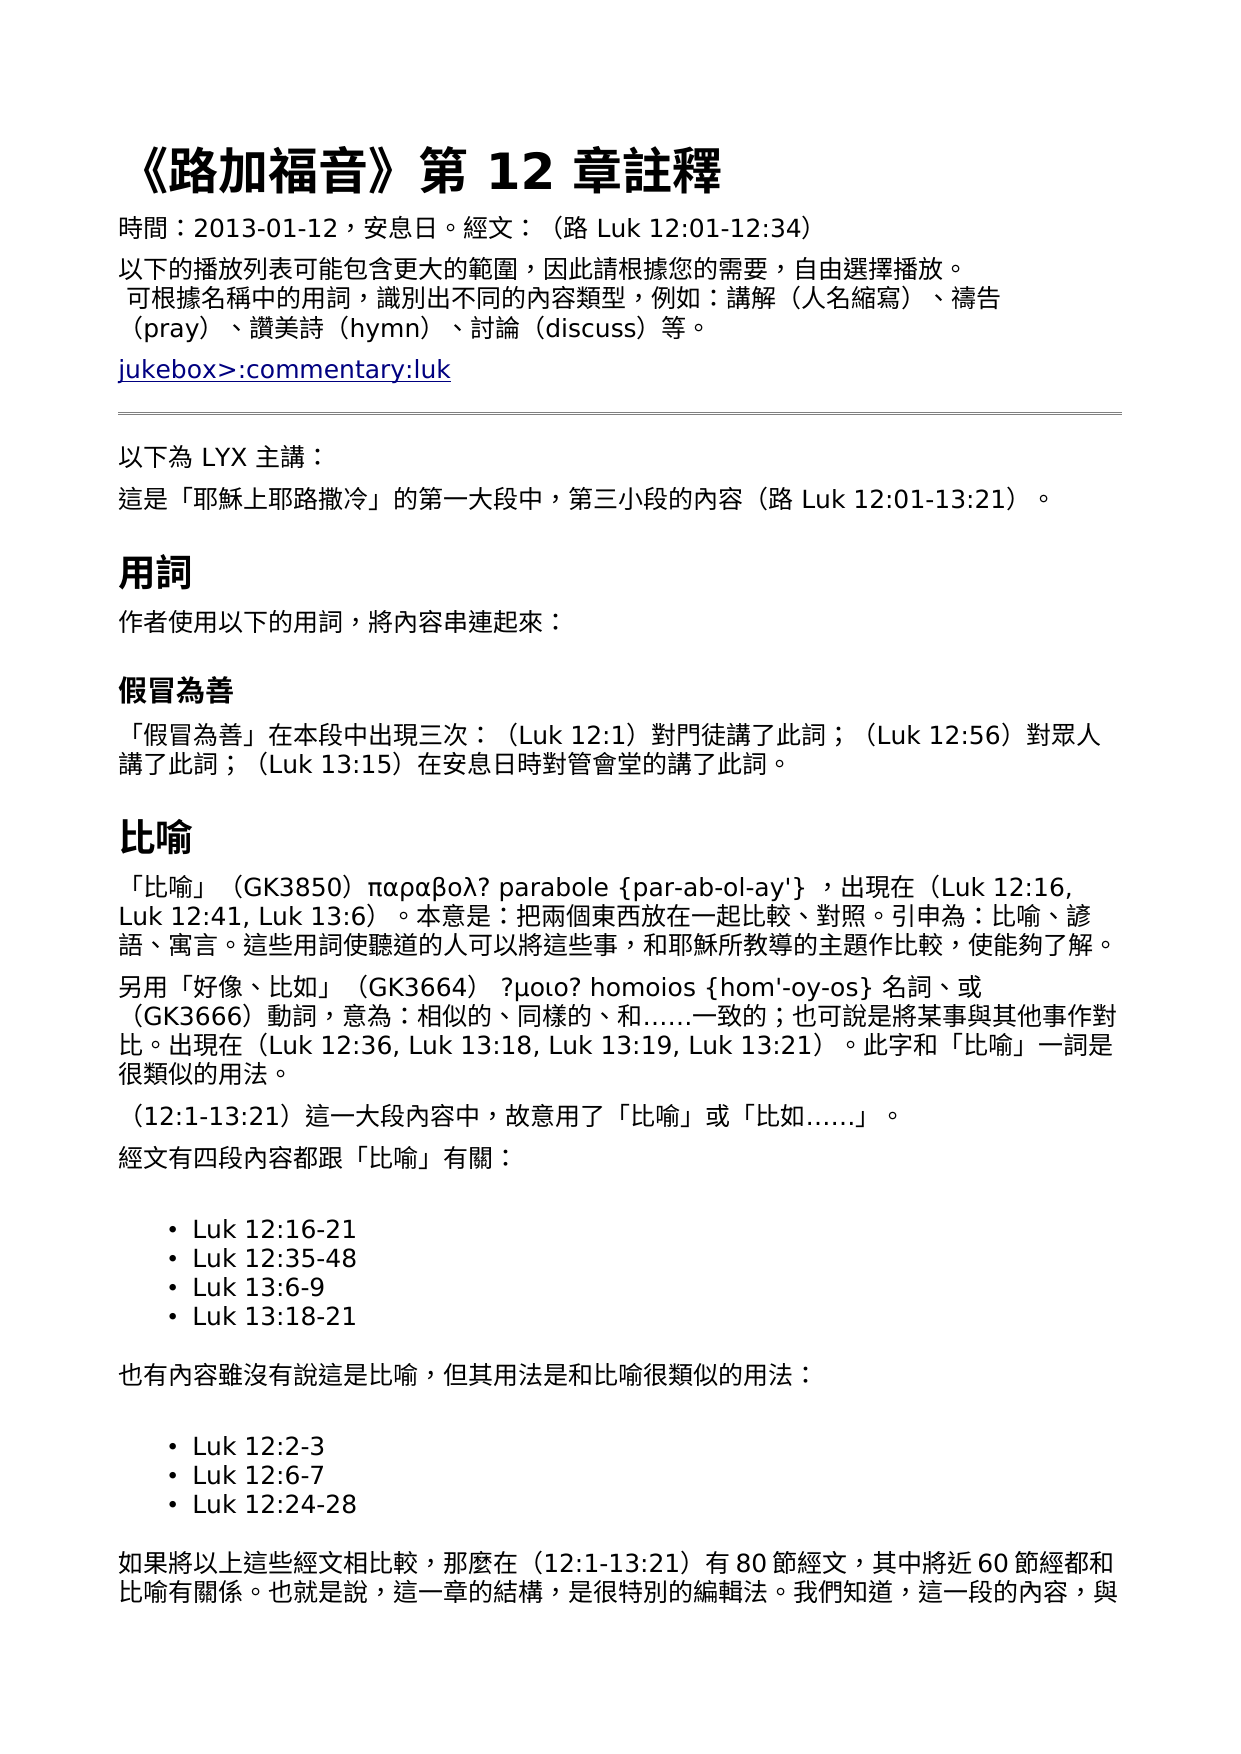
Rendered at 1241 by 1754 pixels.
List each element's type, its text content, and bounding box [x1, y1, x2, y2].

list Luk 13:6-9 [177, 1273, 1122, 1303]
text 「比喻」（GK3850）παραβολ? parabole {par-ab-ol-ay'} ，出現在（Luk 12:16, Luk 12:41, Luk 13:6）。本意是：把兩個東西放在一起比較、對照。引申為：比喻、諺語、寓言。這些用詞使聽道的人可以將這些事，和耶穌所教導的主題作比較，使能夠了解。 [118, 873, 1122, 961]
subtitle 假冒為善 [118, 675, 1122, 709]
text 作者使用以下的用詞，將內容串連起來： [118, 608, 1122, 637]
text 這是「耶穌上耶路撒冷」的第一大段中，第三小段的內容（路 Luk 12:01-13:21）。 [118, 485, 1122, 514]
list Luk 12:16-21 [177, 1215, 1122, 1244]
subtitle 比喻 [118, 817, 1122, 861]
text （12:1-13:21）這一大段內容中，故意用了「比喻」或「比如……」。 [118, 1102, 1122, 1131]
subtitle 《路加福音》第 12 章註釋 [118, 143, 1122, 201]
text 也有內容雖沒有說這是比喻，但其用法是和比喻很類似的用法： [118, 1361, 1122, 1390]
list Luk 12:24-28 [177, 1491, 1122, 1520]
text 以下的播放列表可能包含更大的範圍，因此請根據您的需要，自由選擇播放。 可根據名稱中的用詞，識別出不同的內容類型，例如：講解（人名縮寫）、禱告（pray）、讚美詩（hymn）、討論（discuss）等。 [118, 256, 1122, 343]
text 以下為 LYX 主講： [118, 443, 1122, 473]
list Luk 12:35-48 [177, 1244, 1122, 1273]
text 如果將以上這些經文相比較，那麼在（12:1-13:21）有80節經文，其中將近60節經都和比喻有關係。也就是說，這一章的結構，是很特別的編輯法。我們知道，這一段的內容，與 [118, 1549, 1122, 1608]
subtitle 用詞 [118, 552, 1122, 596]
text 另用「好像、比如」（GK3664） ?μοιο? homoios {hom'-oy-os} 名詞、或（GK3666）動詞，意為：相似的、同樣的、和……一致的；也可說是將某事與其他事作對比。出現在（Luk 12:36, Luk 13:18, Luk 13:19, Luk 13:21）。此字和「比喻」一詞是很類似的用法。 [118, 973, 1122, 1090]
text 「假冒為善」在本段中出現三次：（Luk 12:1）對門徒講了此詞；（Luk 12:56）對眾人講了此詞；（Luk 13:15）在安息日時對管會堂的講了此詞。 [118, 721, 1122, 779]
text jukebox>:commentary:luk [118, 356, 1122, 385]
text 時間：2013-01-12，安息日。經文：（路 Luk 12:01-12:34） [118, 214, 1122, 243]
list Luk 12:2-3 [177, 1432, 1122, 1462]
text 經文有四段內容都跟「比喻」有關： [118, 1144, 1122, 1173]
list Luk 12:6-7 [177, 1462, 1122, 1491]
list Luk 13:18-21 [177, 1303, 1122, 1332]
